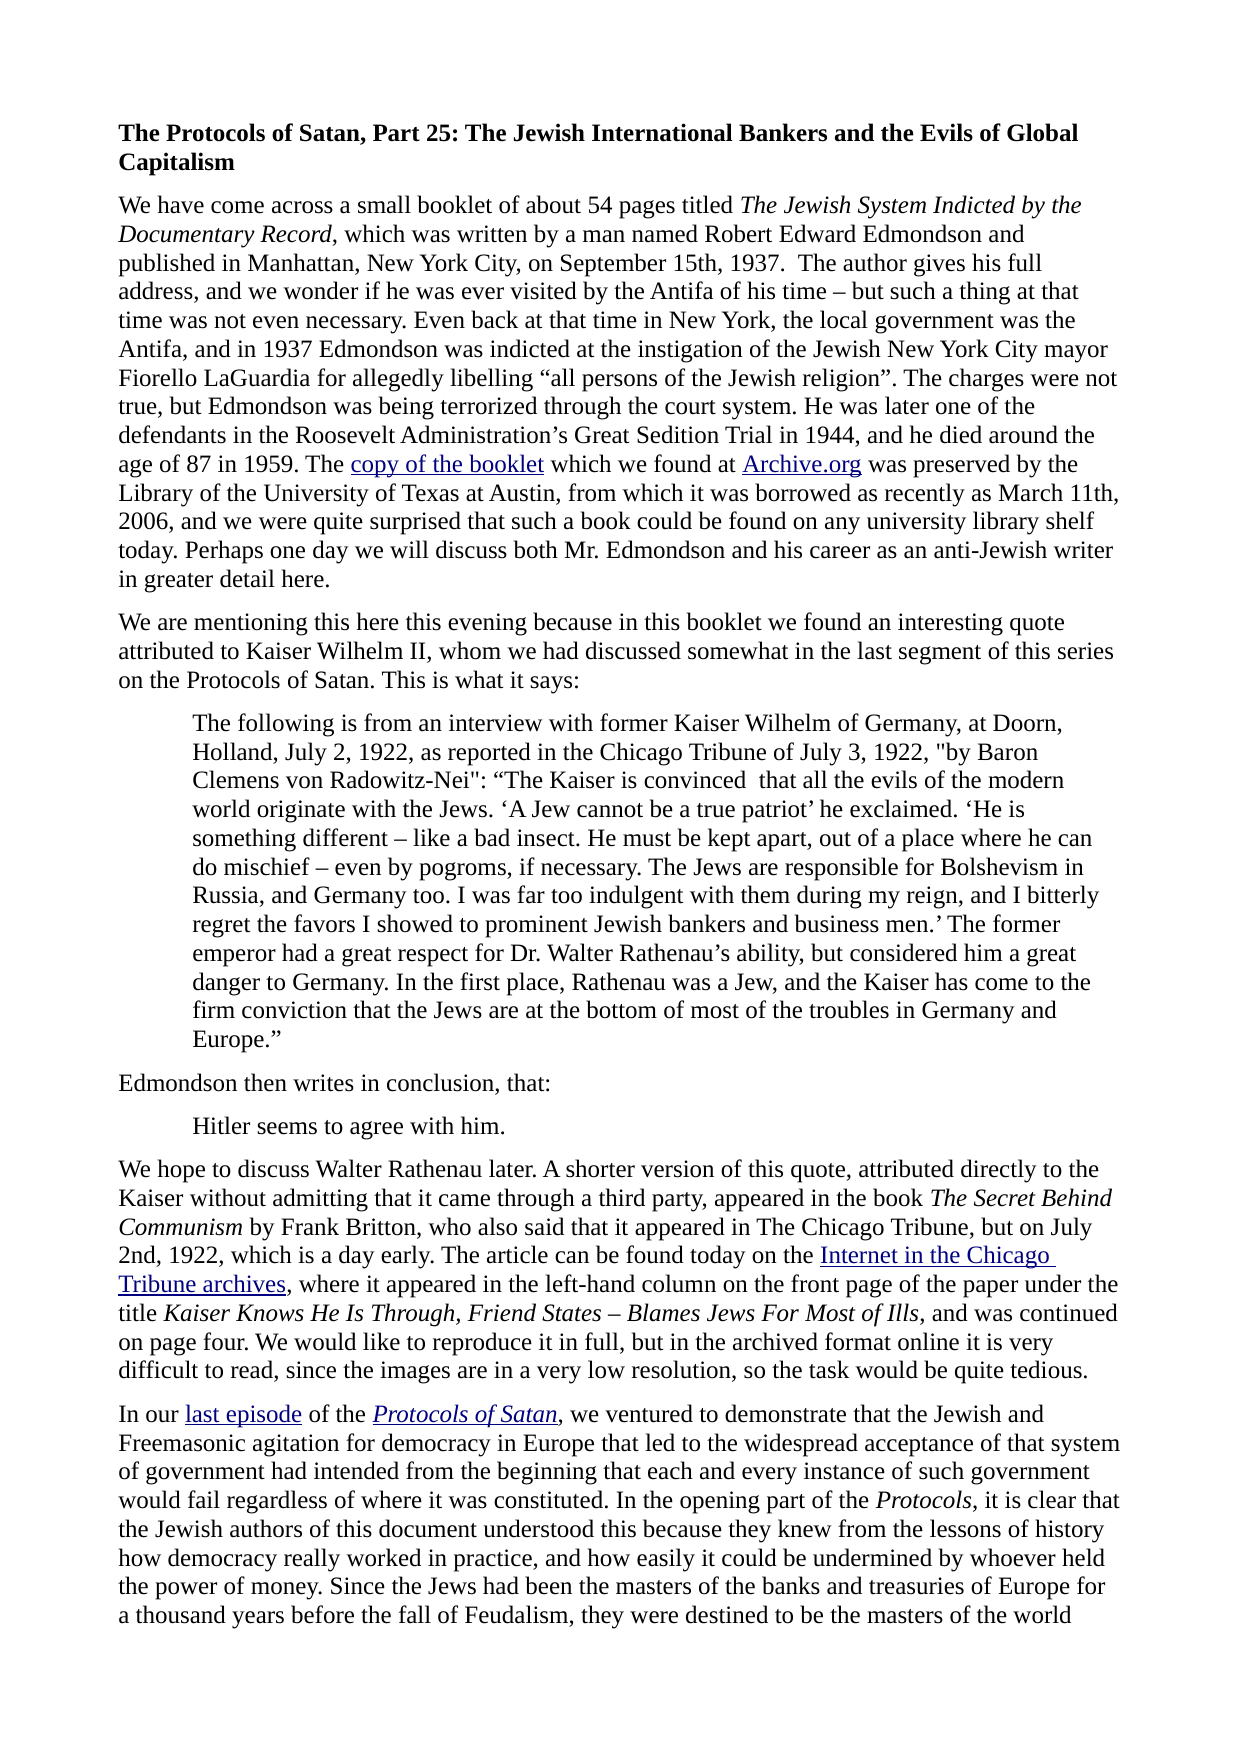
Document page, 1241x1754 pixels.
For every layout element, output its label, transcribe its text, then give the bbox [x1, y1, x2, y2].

text The following is from an interview with former Kaiser Wilhelm of Germany, at Doorn, Holland, July 2, 1922, as reported in the Chicago Tribune of July 3, 1922, "by Baron Clemens von Radowitz-Nei": “The Kaiser is convinced that all the evils of the modern world originate with the Jews. ‘A Jew cannot be a true patriot’ he exclaimed. ‘He is something different – like a bad insect. He must be kept apart, out of a place where he can do mischief – even by pogroms, if necessary. The Jews are responsible for Bolshevism in Russia, and Germany too. I was far too indulgent with them during my reign, and I bitterly regret the favors I showed to prominent Jewish bankers and business men.’ The former emperor had a great respect for Dr. Walter Rathenau’s ability, but considered him a great danger to Germany. In the first place, Rathenau was a Jew, and the Kaiser has come to the firm conviction that the Jews are at the bottom of most of the troubles in Germany and Europe.” [192, 708, 1122, 1053]
text In our last episode of the Protocols of Satan, we ventured to demonstrate that the Jewish and Freemasonic agitation for democracy in Europe that led to the widespread acceptance of that system of government had intended from the beginning that each and every instance of such government would fail regardless of where it was constituted. In the opening part of the Protocols, it is clear that the Jewish authors of this document understood this because they knew from the lessons of history how democracy really worked in practice, and how easily it could be undermined by whoever held the power of money. Since the Jews had been the masters of the banks and treasuries of Europe for a thousand years before the fall of Feudalism, they were destined to be the masters of the world [118, 1399, 1122, 1629]
text Edmondson then writes in conclusion, that: [118, 1068, 1122, 1096]
text We hope to discuss Walter Rathenau later. A shorter version of this quote, attributed directly to the Kaiser without admitting that it came through a third party, appeared in the book The Secret Behind Communism by Frank Britton, who also said that it appeared in The Chicago Tribune, but on July 2nd, 1922, which is a day early. The article can be found today on the Internet in the Chicago Tribune archives, where it appeared in the left-hand column on the front page of the paper under the title Kaiser Knows He Is Through, Friend States – Blames Jews For Most of Ills, and was continued on page four. We would like to reproduce it in full, but in the archived format online it is very difficult to read, since the images are in a very low resolution, so the task would be quite tedious. [118, 1154, 1122, 1384]
text We have come across a small booklet of about 54 pages titled The Jewish System Indicted by the Documentary Record, which was written by a man named Robert Edward Edmondson and published in Manhattan, New York City, on September 15th, 1937. The author gives his full address, and we wonder if he was ever visited by the Antifa of his time – but such a thing at that time was not even necessary. Even back at that time in New York, the local government was the Antifa, and in 1937 Edmondson was indicted at the instigation of the Jewish New York City mayor Fiorello LaGuardia for allegedly libelling “all persons of the Jewish religion”. The charges were not true, but Edmondson was being terrorized through the court system. He was later one of the defendants in the Roosevelt Administration’s Great Sedition Trial in 1944, and he died around the age of 87 in 1959. The copy of the booklet which we found at Archive.org was preserved by the Library of the University of Texas at Austin, from which it was borrowed as recently as March 11th, 2006, and we were quite surprised that such a book could be found on any university library shelf today. Perhaps one day we will discuss both Mr. Edmondson and his career as an anti-Jewish writer in greater detail here. [118, 190, 1122, 593]
text The Protocols of Satan, Part 25: The Jewish International Bankers and the Evils of Global Capitalism [118, 118, 1122, 176]
text We are mentioning this here this evening because in this booklet we found an interesting quote attributed to Kaiser Wilhelm II, whom we had discussed somewhat in the last segment of this series on the Protocols of Satan. This is what it says: [118, 607, 1122, 693]
text Hitler seems to agree with him. [192, 1111, 1122, 1140]
